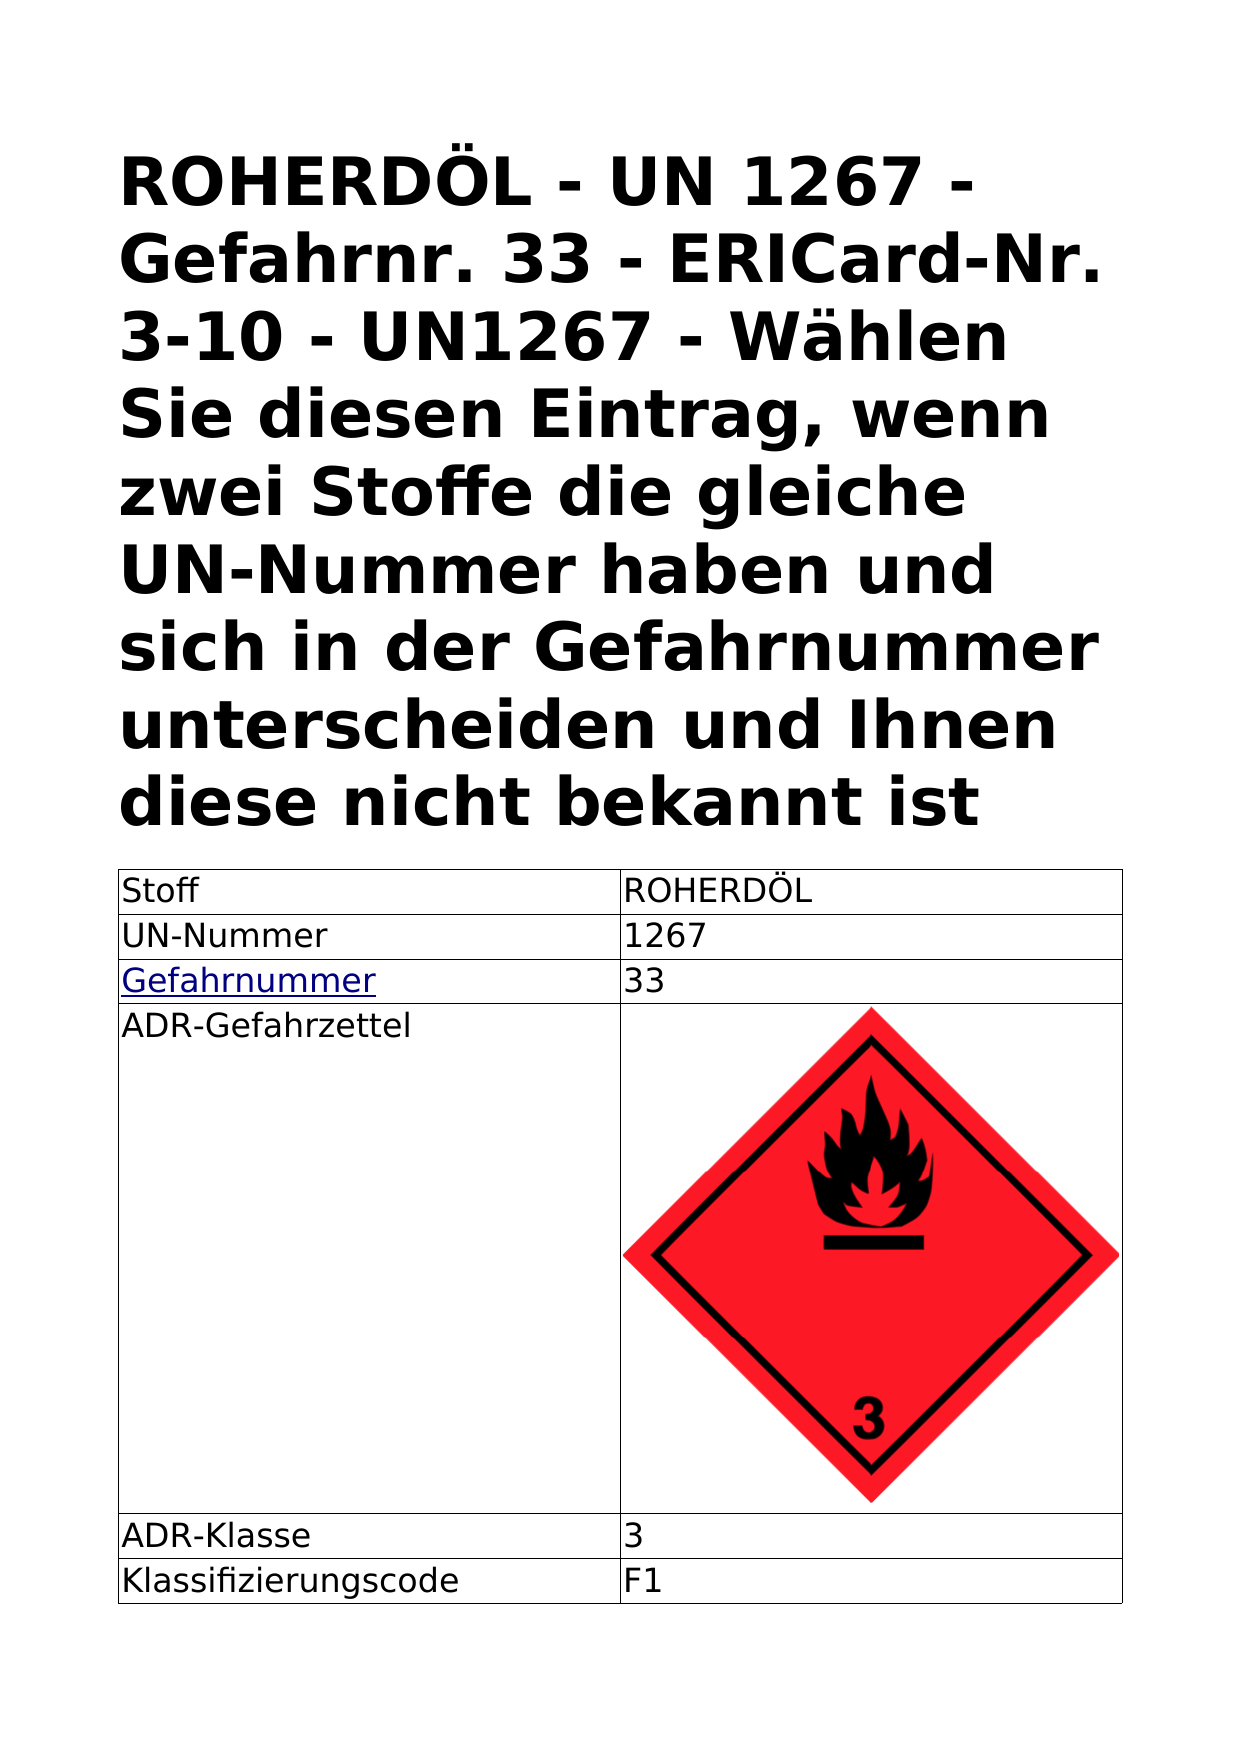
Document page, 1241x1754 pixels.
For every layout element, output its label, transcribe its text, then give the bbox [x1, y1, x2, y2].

table_cell Gefahrnummer [119, 960, 620, 1003]
table_cell ADR-Gefahrzettel [119, 1004, 620, 1513]
table_cell ADR-Klasse [119, 1514, 620, 1558]
picture [622, 1006, 1120, 1503]
table_cell 3 [621, 1514, 1122, 1558]
table_cell 33 [621, 960, 1122, 1003]
table_cell Klassifizierungscode [119, 1559, 620, 1603]
table_cell 1267 [621, 915, 1122, 958]
subtitle ROHERDÖL - UN 1267 - Gefahrnr. 33 - ERICard-Nr. 3-10 - UN1267 - Wählen Sie diesen Eintrag, wenn zwei Stoffe die gleiche UN-Nummer haben und sich in der Gefahrnummer unterscheiden und Ihnen diese nicht bekannt ist [118, 143, 1122, 842]
table_cell F1 [621, 1559, 1122, 1603]
table_header Stoff [119, 870, 620, 914]
table_cell [621, 1004, 1122, 1513]
table_header ROHERDÖL [621, 870, 1122, 914]
table_cell UN-Nummer [119, 915, 620, 958]
